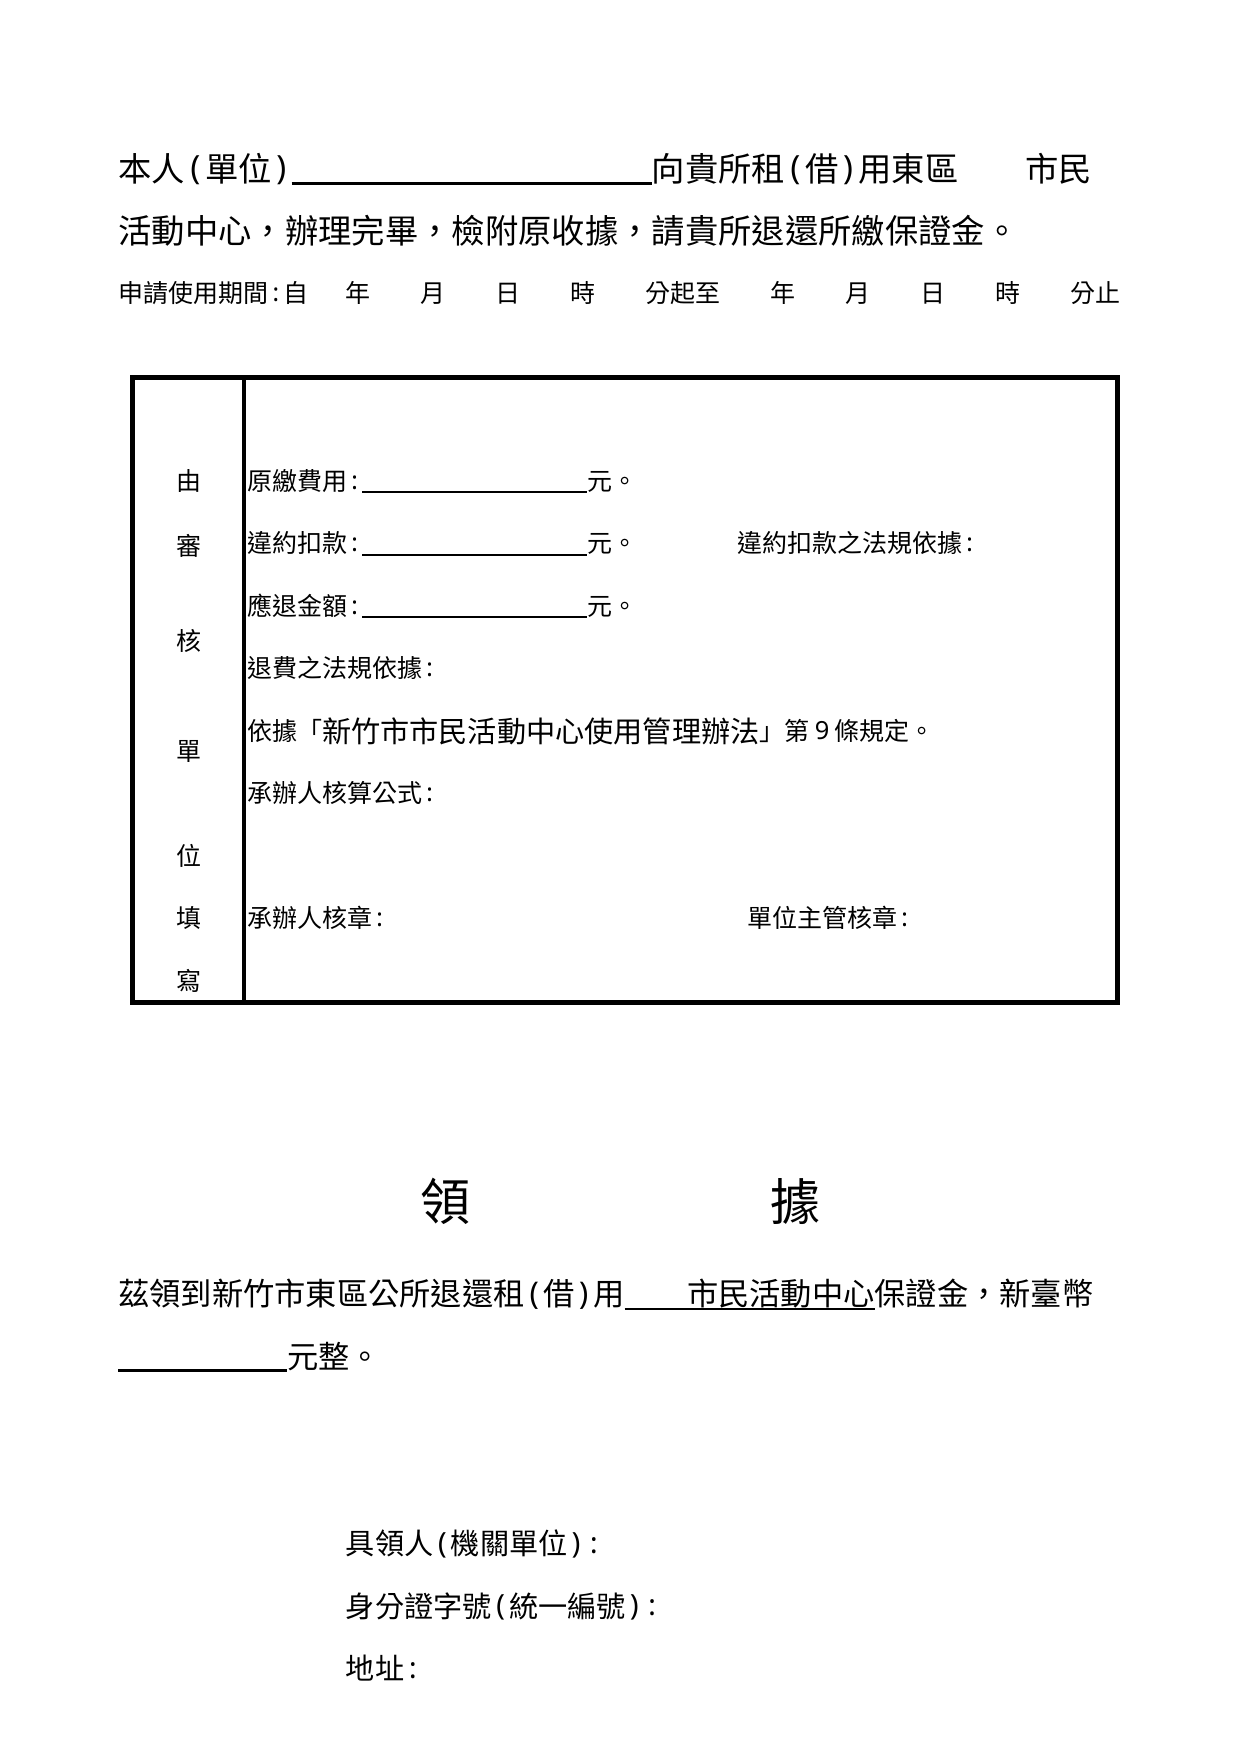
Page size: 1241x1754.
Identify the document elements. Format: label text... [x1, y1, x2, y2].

text 申請使用期間:自 年 月 日 時 分起至 年 月 日 時 分止 [118, 250, 1122, 313]
text 地址: [118, 1625, 1122, 1688]
table_header 由 審 核 單 位 填 寫 [135, 380, 242, 1000]
text 茲領到新竹市東區公所退還租(借)用 市民活動中心保證金，新臺幣 [118, 1250, 1122, 1313]
text 具領人(機關單位): [118, 1500, 1122, 1563]
text 本人(單位) 向貴所租(借)用東區 市民活動中心，辦理完畢，檢附原收據，請貴所退還所繳保證金。 [118, 125, 1122, 250]
text 身分證字號(統一編號): [118, 1563, 1122, 1625]
text 領 據 [118, 1125, 1122, 1250]
table_header 原繳費用: 元。 違約扣款: 元。 違約扣款之法規依據: 應退金額: 元。 退費之法規依據: 依據「新竹市市民活動中心使用管理辦法」第9條規定。 承辦人核算公式: 承辦人核章: 單位主管核章: [246, 380, 1115, 1000]
text 元整。 [118, 1313, 1122, 1375]
